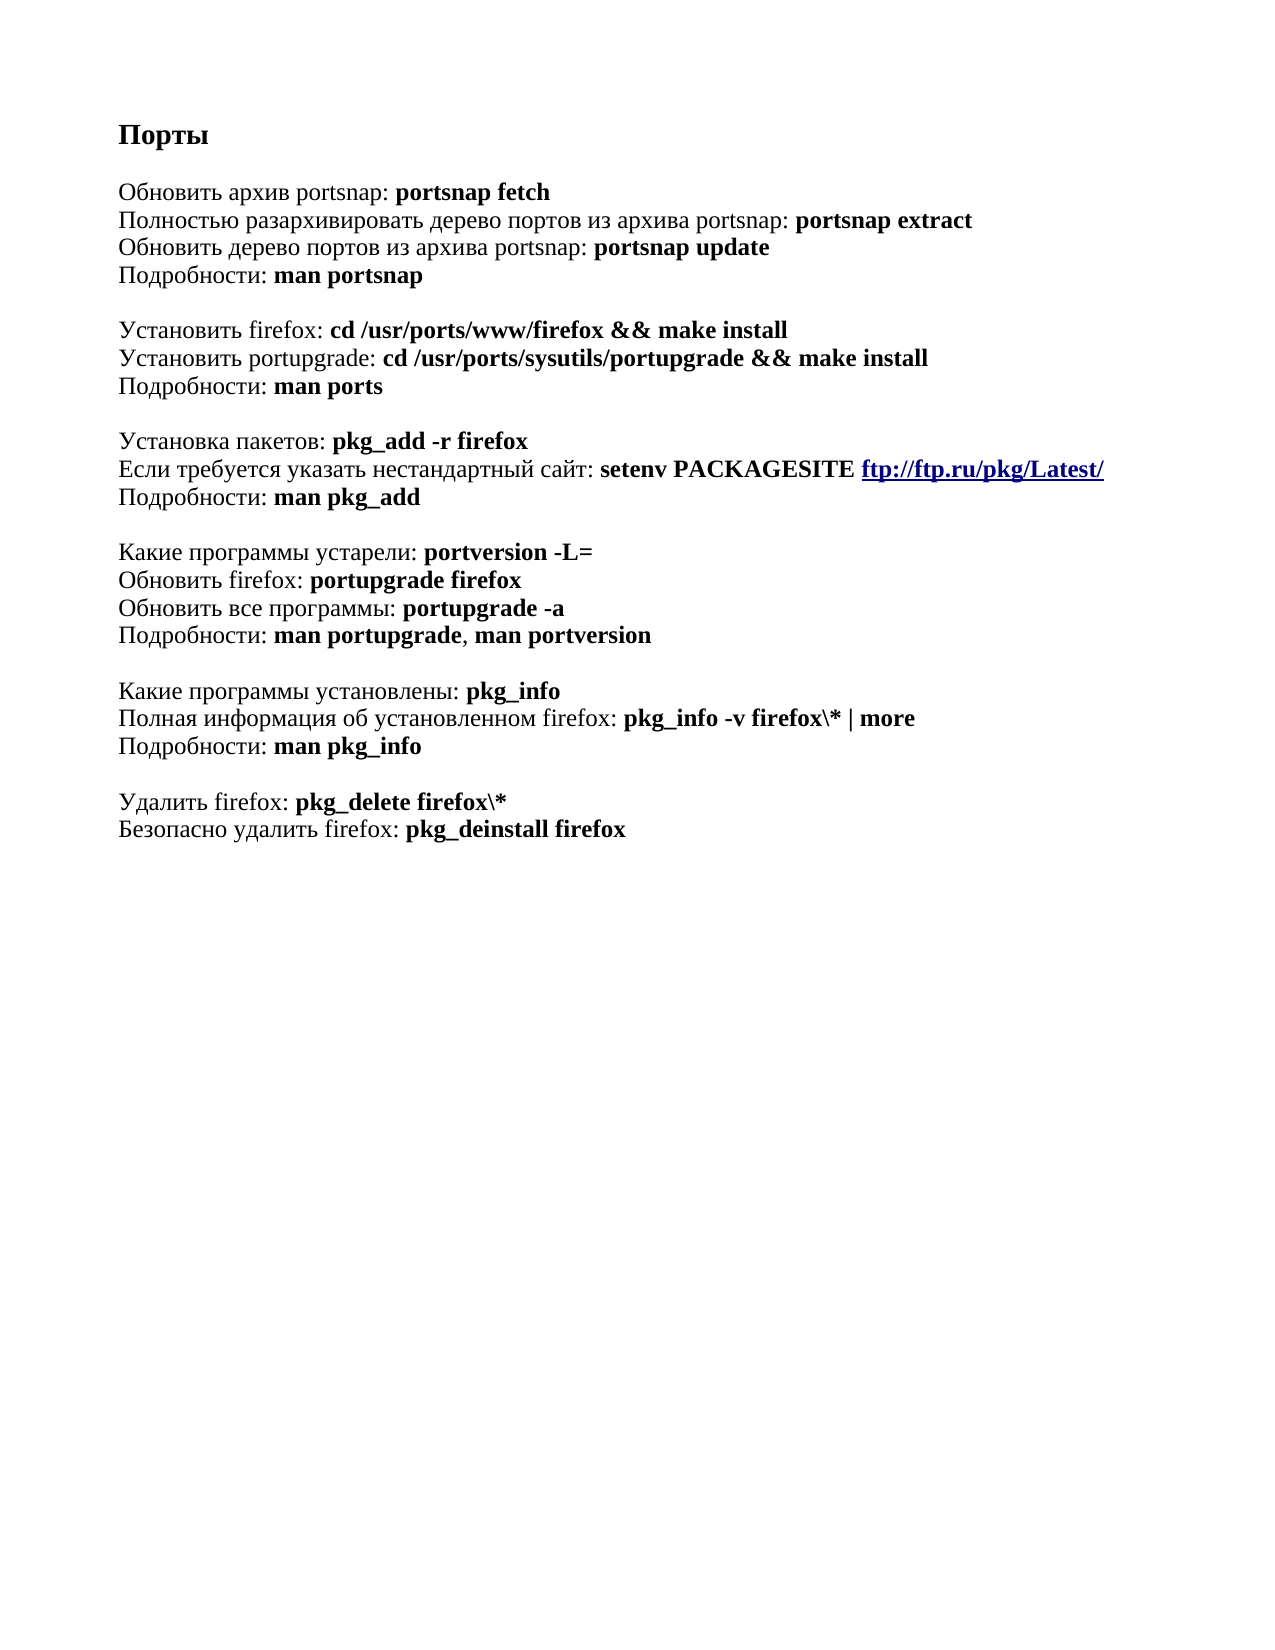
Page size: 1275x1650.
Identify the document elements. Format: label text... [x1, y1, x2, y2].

text Порты [118, 118, 1157, 150]
text Удалить firefox: pkg_delete firefox\* [118, 788, 1157, 815]
text Обновить firefox: portupgrade firefox [118, 566, 1157, 594]
text Установить firefox: cd /usr/ports/www/firefox && make install [118, 317, 1157, 344]
text Обновить дерево портов из архива portsnap: portsnap update [118, 233, 1157, 261]
text Обновить архив portsnap: portsnap fetch [118, 178, 1157, 206]
text Подробности: man pkg_info [118, 732, 1157, 760]
text Если требуется указать нестандартный сайт: setenv PACKAGESITE ftp://ftp.ru/pkg/Latest/ [118, 455, 1157, 483]
text Установка пакетов: pkg_add -r firefox [118, 427, 1157, 455]
text Какие программы установлены: pkg_info [118, 677, 1157, 704]
text Безопасно удалить firefox: pkg_deinstall firefox [118, 815, 1157, 843]
text Подробности: man portsnap [118, 261, 1157, 289]
text Установить portupgrade: cd /usr/ports/sysutils/portupgrade && make install [118, 344, 1157, 372]
text Какие программы устарели: portversion -L= [118, 538, 1157, 566]
text Обновить все программы: portupgrade -a [118, 594, 1157, 621]
text Подробности: man portupgrade, man portversion [118, 621, 1157, 649]
text Полная информация об установленном firefox: pkg_info -v firefox\* | more [118, 704, 1157, 732]
text Подробности: man pkg_add [118, 483, 1157, 511]
text Подробности: man ports [118, 372, 1157, 400]
text Полностью разархивировать дерево портов из архива portsnap: portsnap extract [118, 206, 1157, 233]
